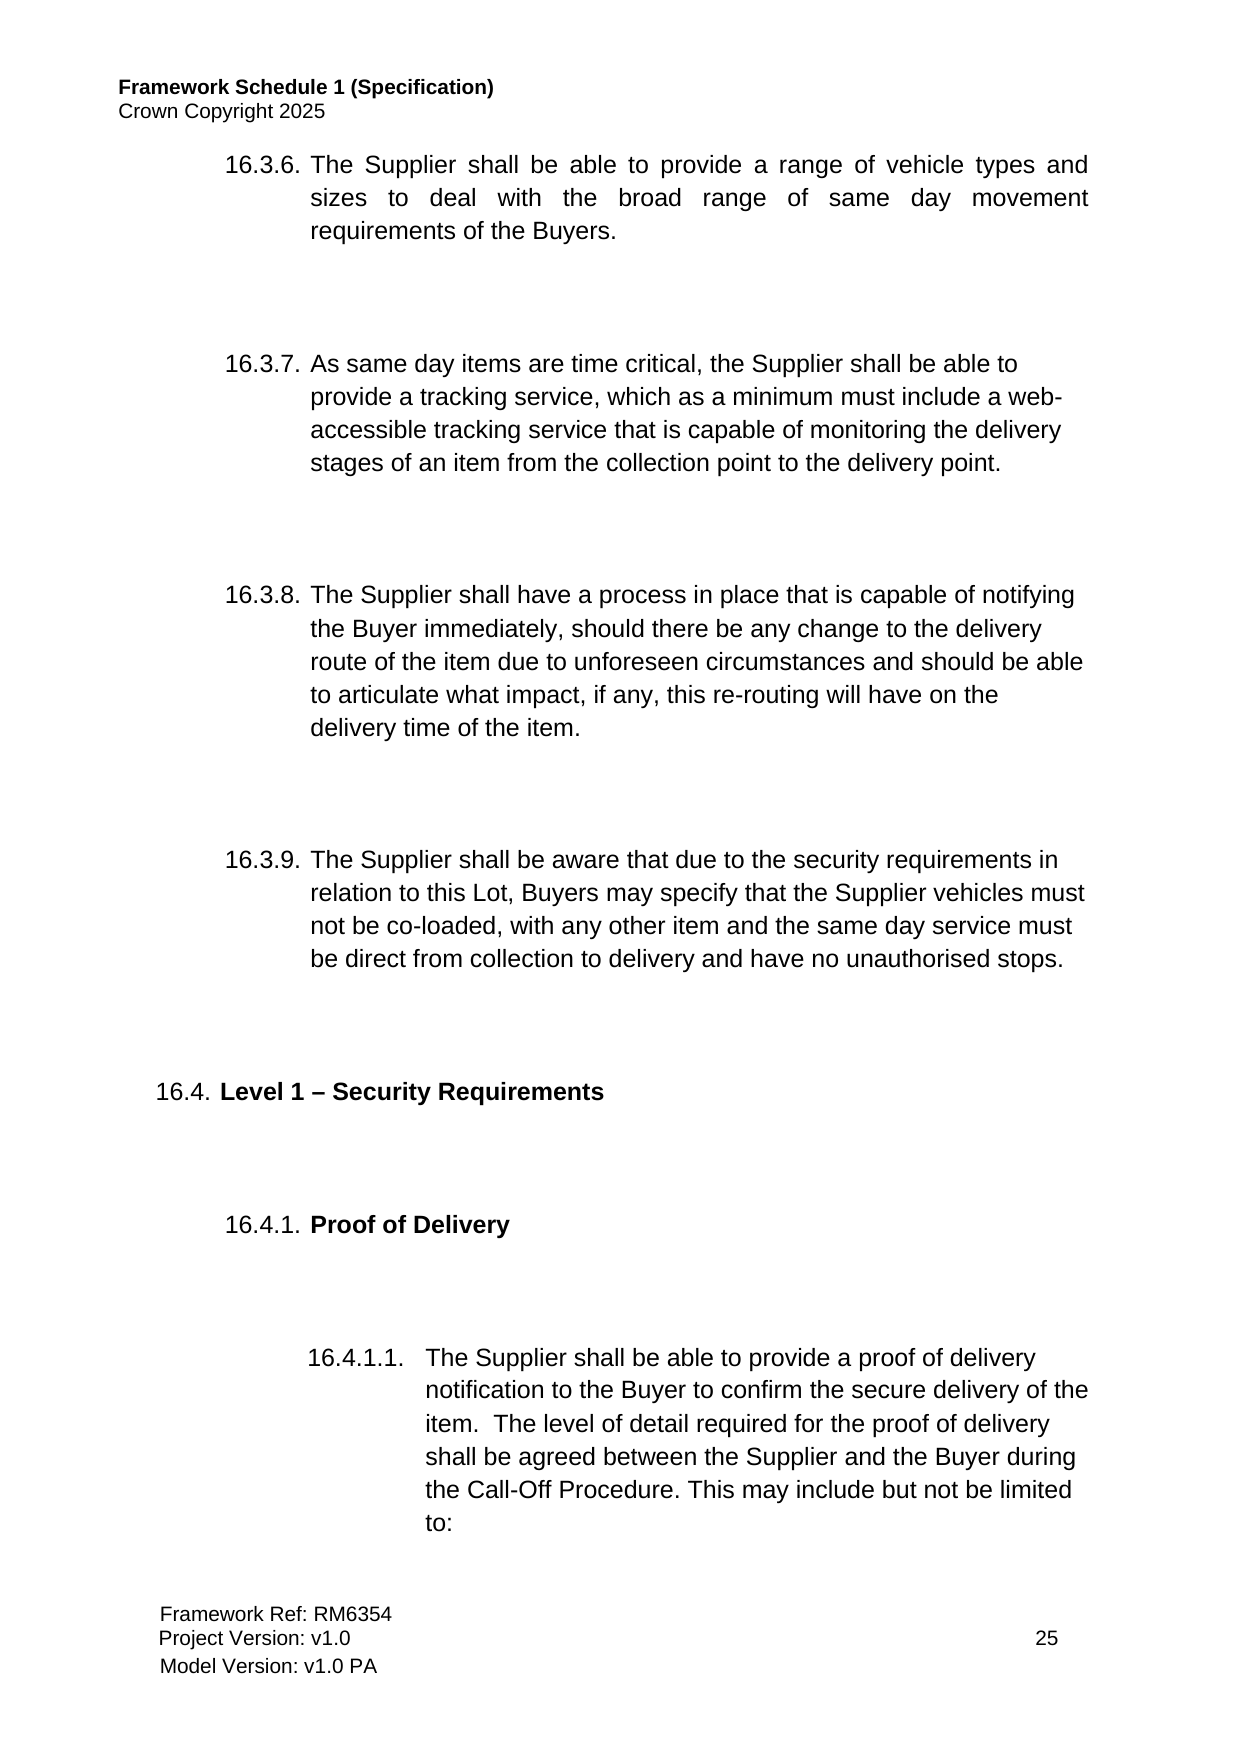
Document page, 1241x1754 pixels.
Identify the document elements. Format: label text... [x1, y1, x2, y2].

list Proof of Delivery [224, 1210, 1090, 1238]
list Level 1 – Security Requirements [155, 1077, 1090, 1106]
list The Supplier shall have a process in place that is capable of notifying the Buyer immediately, should there be any change to the delivery route of the item due to unforeseen circumstances and should be able to articulate what impact, if any, this re-routing will have on the delivery time of the item. [224, 581, 1090, 741]
list The Supplier shall be aware that due to the security requirements in relation to this Lot, Buyers may specify that the Supplier vehicles must not be co-loaded, with any other item and the same day service must be direct from collection to delivery and have no unauthorised stops. [224, 845, 1090, 973]
list The Supplier shall be able to provide a proof of delivery notification to the Buyer to confirm the secure delivery of the item. The level of detail required for the proof of delivery shall be agreed between the Supplier and the Buyer during the Call-Off Procedure. This may include but not be limited to: [307, 1342, 1090, 1536]
list The Supplier shall be able to provide a range of vehicle types and sizes to deal with the broad range of same day movement requirements of the Buyers. [224, 150, 1090, 245]
list As same day items are time critical, the Supplier shall be able to provide a tracking service, which as a minimum must include a web-accessible tracking service that is capable of monitoring the delivery stages of an item from the collection point to the delivery point. [224, 349, 1090, 477]
